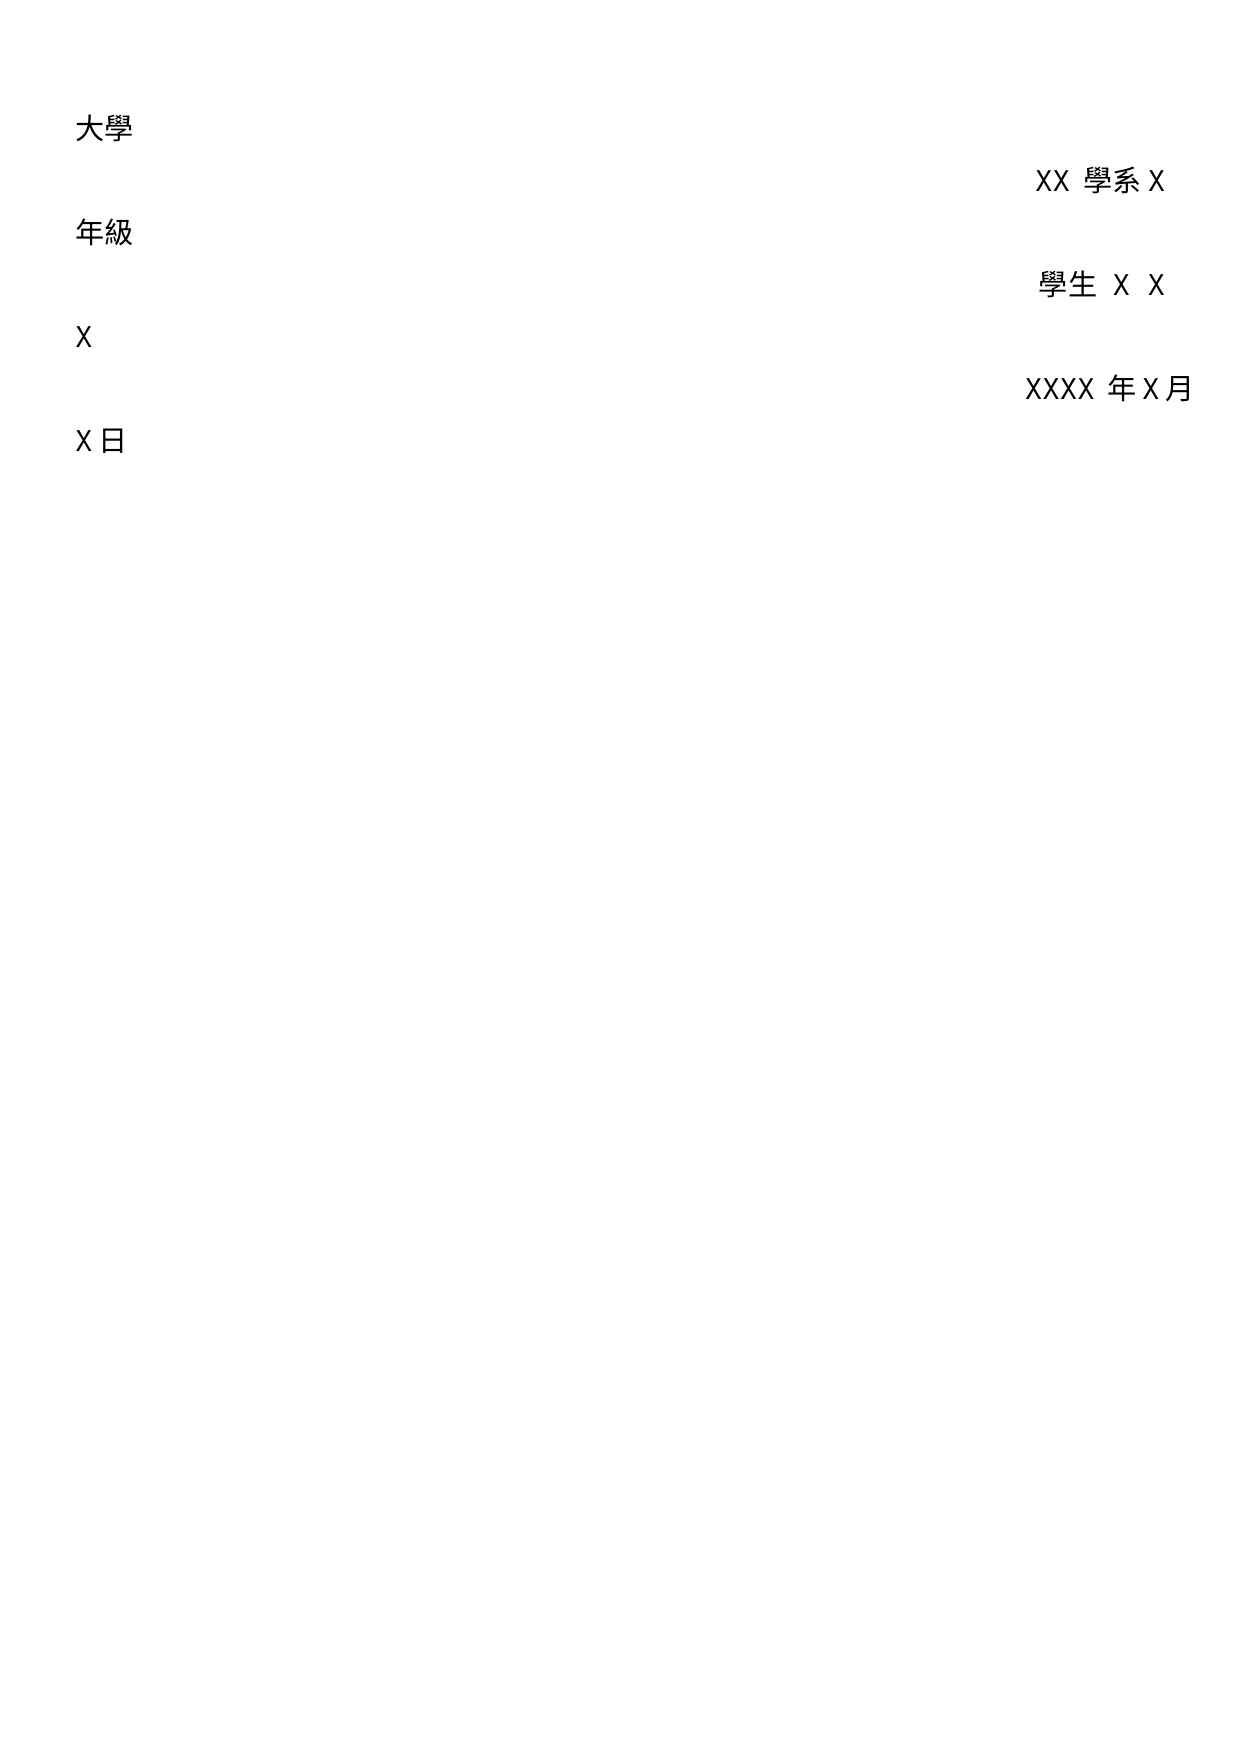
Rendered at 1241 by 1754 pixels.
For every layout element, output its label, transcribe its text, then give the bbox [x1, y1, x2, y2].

text XX學系X年級 [75, 148, 1165, 252]
text 大學 [75, 96, 1165, 148]
text 學生 X X X [75, 252, 1165, 356]
text XXXX年X月X日 [75, 356, 1195, 460]
